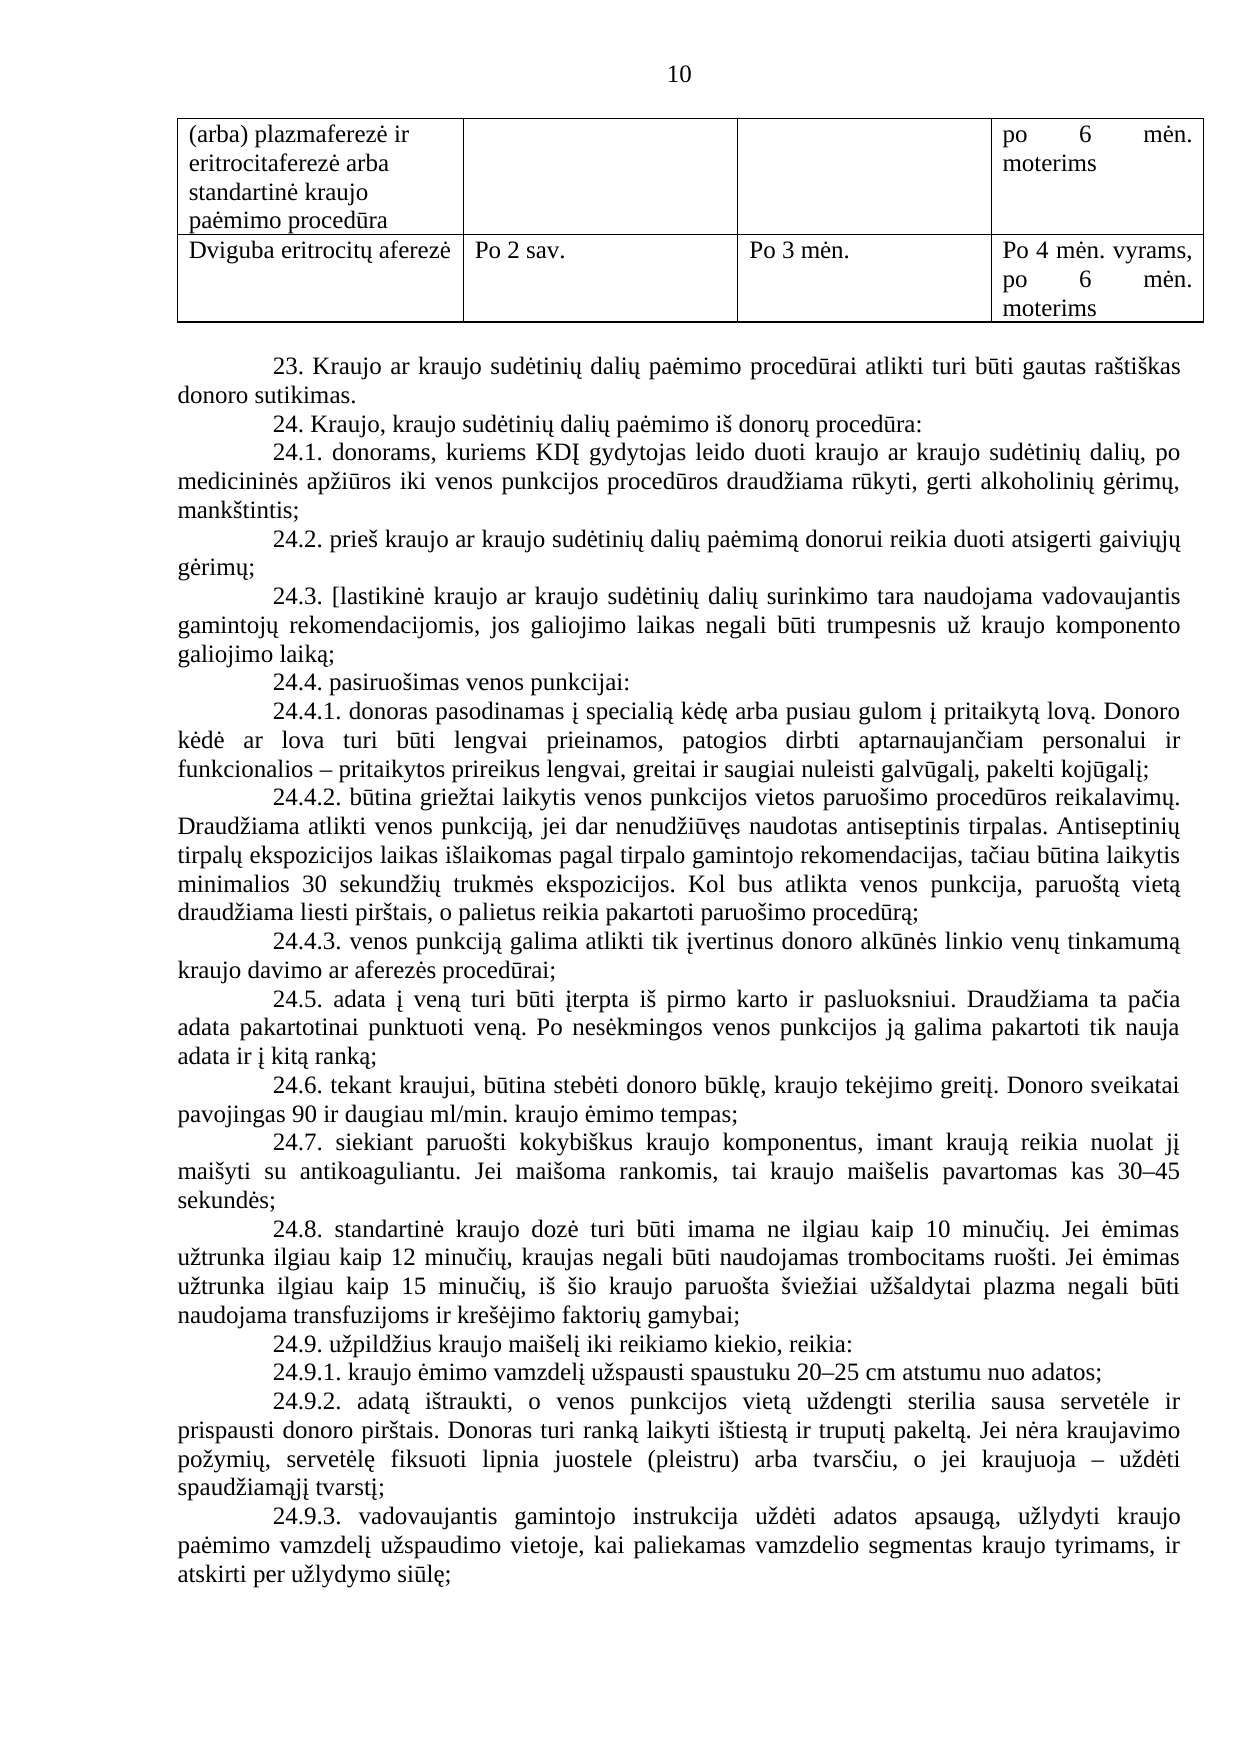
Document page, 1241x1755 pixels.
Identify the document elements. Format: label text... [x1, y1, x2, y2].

text 23. Kraujo ar kraujo sudėtinių dalių paėmimo procedūrai atlikti turi būti gautas raštiškas donoro sutikimas. [177, 351, 1181, 409]
text 24.9.3. vadovaujantis gamintojo instrukcija uždėti adatos apsaugą, užlydyti kraujo paėmimo vamzdelį užspaudimo vietoje, kai paliekamas vamzdelio segmentas kraujo tyrimams, ir atskirti per užlydymo siūlę; [177, 1501, 1181, 1587]
text 24.6. tekant kraujui, būtina stebėti donoro būklę, kraujo tekėjimo greitį. Donoro sveikatai pavojingas 90 ir daugiau ml/min. kraujo ėmimo tempas; [177, 1070, 1181, 1127]
text 24.8. standartinė kraujo dozė turi būti imama ne ilgiau kaip 10 minučių. Jei ėmimas užtrunka ilgiau kaip 12 minučių, kraujas negali būti naudojamas trombocitams ruošti. Jei ėmimas užtrunka ilgiau kaip 15 minučių, iš šio kraujo paruošta šviežiai užšaldytai plazma negali būti naudojama transfuzijoms ir krešėjimo faktorių gamybai; [177, 1214, 1181, 1329]
table_cell [464, 119, 737, 234]
text 24. Kraujo, kraujo sudėtinių dalių paėmimo iš donorų procedūra: [177, 409, 1181, 437]
table_cell (arba) plazmaferezė ir eritrocitaferezė arba standartinė kraujo paėmimo procedūra [178, 119, 463, 234]
text 24.2. prieš kraujo ar kraujo sudėtinių dalių paėmimą donorui reikia duoti atsigerti gaiviųjų gėrimų; [177, 524, 1181, 581]
table_cell Dviguba eritrocitų aferezė [178, 235, 463, 321]
text 24.9.2. adatą ištraukti, o venos punkcijos vietą uždengti sterilia sausa servetėle ir prispausti donoro pirštais. Donoras turi ranką laikyti ištiestą ir truputį pakeltą. Jei nėra kraujavimo požymių, servetėlę fiksuoti lipnia juostele (pleistru) arba tvarsčiu, o jei kraujuoja – uždėti spaudžiamąjį tvarstį; [177, 1386, 1181, 1501]
text 24.3. [lastikinė kraujo ar kraujo sudėtinių dalių surinkimo tara naudojama vadovaujantis gamintojų rekomendacijomis, jos galiojimo laikas negali būti trumpesnis už kraujo komponento galiojimo laiką; [177, 581, 1181, 667]
text 24.4.1. donoras pasodinamas į specialią kėdę arba pusiau gulom į pritaikytą lovą. Donoro kėdė ar lova turi būti lengvai prieinamos, patogios dirbti aptarnaujančiam personalui ir funkcionalios – pritaikytos prireikus lengvai, greitai ir saugiai nuleisti galvūgalį, pakelti kojūgalį; [177, 696, 1181, 782]
table_cell po 6 mėn. moterims [992, 119, 1203, 234]
text 24.4.2. būtina griežtai laikytis venos punkcijos vietos paruošimo procedūros reikalavimų. Draudžiama atlikti venos punkciją, jei dar nenudžiūvęs naudotas antiseptinis tirpalas. Antiseptinių tirpalų ekspozicijos laikas išlaikomas pagal tirpalo gamintojo rekomendacijas, tačiau būtina laikytis minimalios 30 sekundžių trukmės ekspozicijos. Kol bus atlikta venos punkcija, paruoštą vietą draudžiama liesti pirštais, o palietus reikia pakartoti paruošimo procedūrą; [177, 782, 1181, 926]
table_cell [738, 119, 991, 234]
table_cell Po 3 mėn. [738, 235, 991, 321]
text 24.9.1. kraujo ėmimo vamzdelį užspausti spaustuku 20–25 cm atstumu nuo adatos; [177, 1357, 1181, 1386]
text 24.4.3. venos punkciją galima atlikti tik įvertinus donoro alkūnės linkio venų tinkamumą kraujo davimo ar aferezės procedūrai; [177, 926, 1181, 984]
text 24.7. siekiant paruošti kokybiškus kraujo komponentus, imant kraują reikia nuolat jį maišyti su antikoaguliantu. Jei maišoma rankomis, tai kraujo maišelis pavartomas kas 30–45 sekundės; [177, 1127, 1181, 1214]
table_cell Po 4 mėn. vyrams, po 6 mėn. moterims [992, 235, 1203, 321]
text 24.9. užpildžius kraujo maišelį iki reikiamo kiekio, reikia: [177, 1329, 1181, 1357]
text 24.1. donorams, kuriems KDĮ gydytojas leido duoti kraujo ar kraujo sudėtinių dalių, po medicininės apžiūros iki venos punkcijos procedūros draudžiama rūkyti, gerti alkoholinių gėrimų, mankštintis; [177, 437, 1181, 524]
text 24.5. adata į veną turi būti įterpta iš pirmo karto ir pasluoksniui. Draudžiama ta pačia adata pakartotinai punktuoti veną. Po nesėkmingos venos punkcijos ją galima pakartoti tik nauja adata ir į kitą ranką; [177, 984, 1181, 1070]
text 24.4. pasiruošimas venos punkcijai: [177, 667, 1181, 696]
table_cell Po 2 sav. [464, 235, 737, 321]
